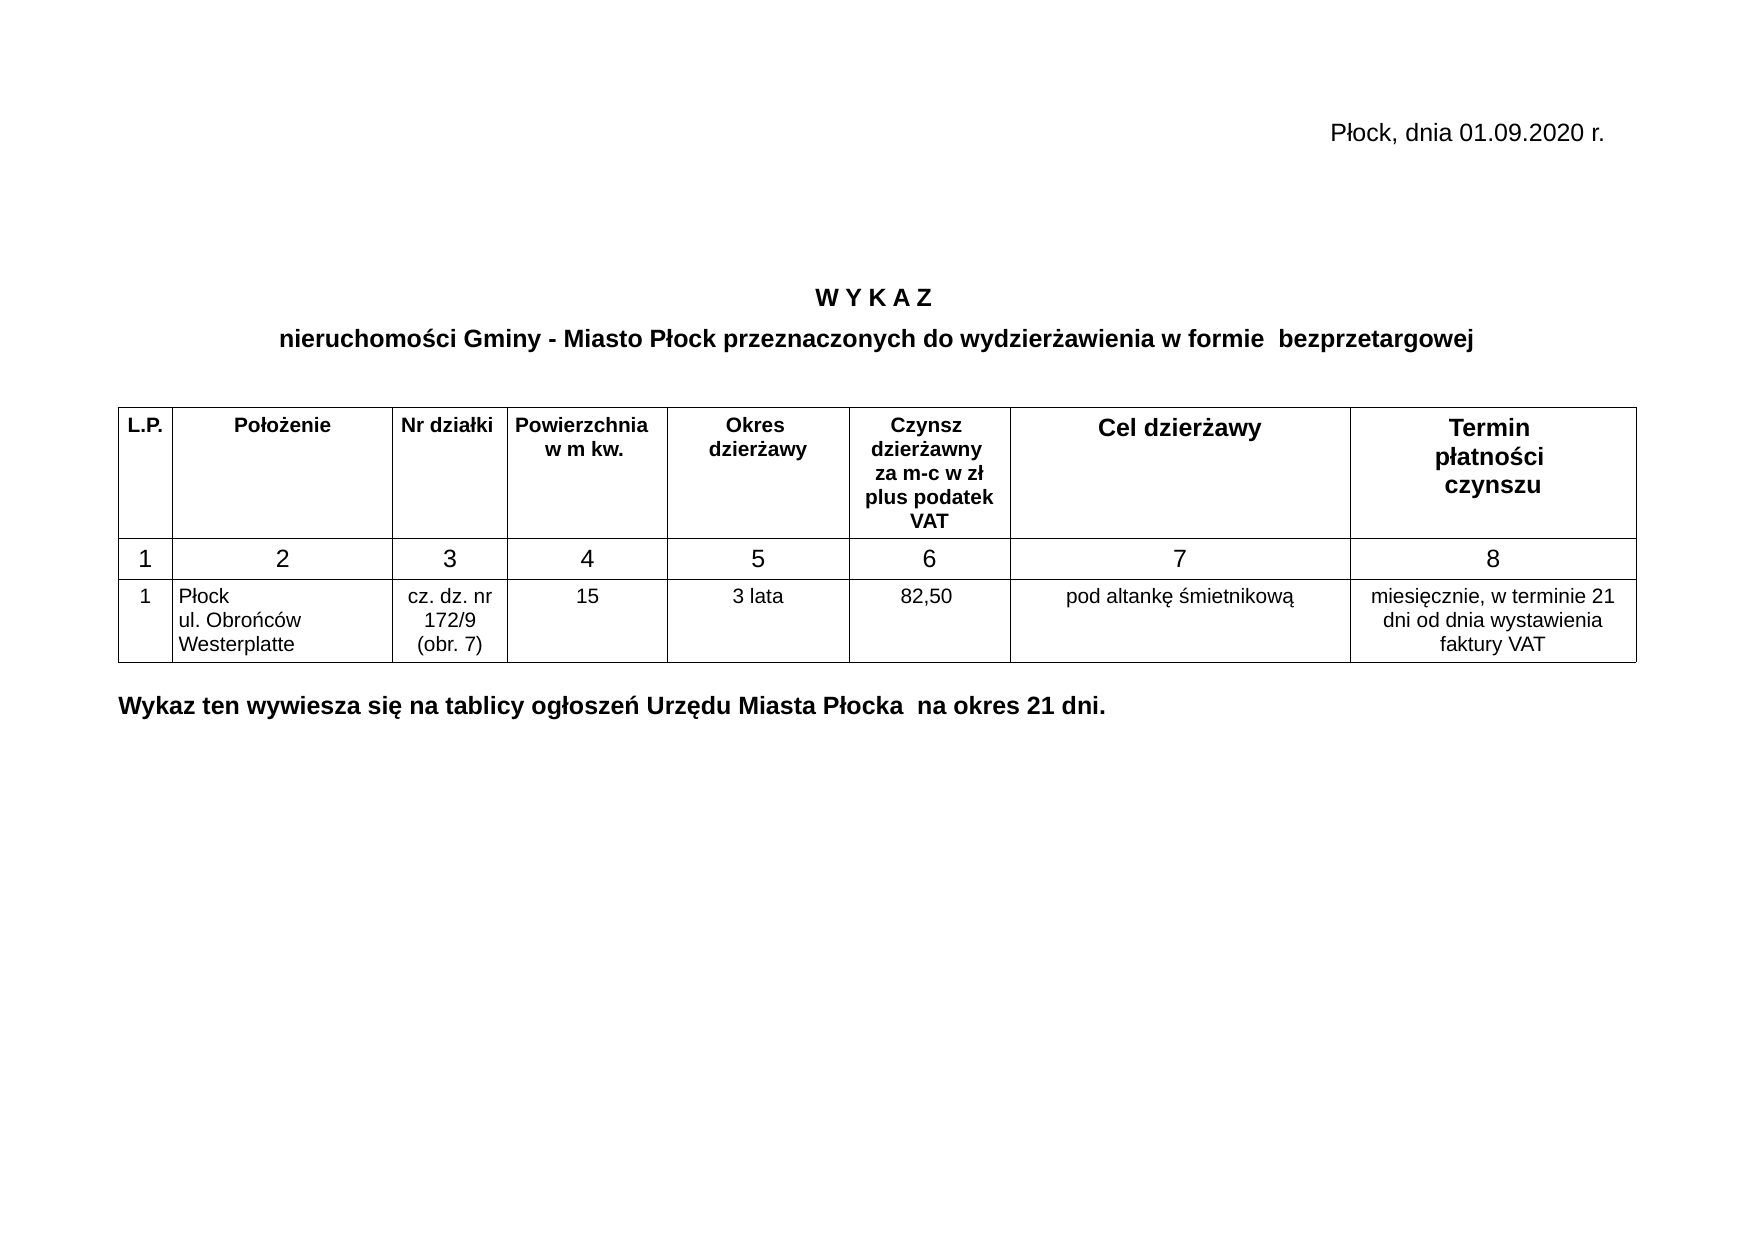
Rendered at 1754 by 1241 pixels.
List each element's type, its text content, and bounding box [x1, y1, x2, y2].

table_cell 3 lata [668, 580, 849, 662]
table_cell 1 [119, 539, 172, 578]
table_cell 8 [1351, 539, 1636, 578]
table_cell 6 [850, 539, 1010, 578]
table_cell 82,50 [850, 580, 1010, 662]
table_cell Płock ul. Obrońców Westerplatte [173, 580, 392, 662]
table_cell pod altankę śmietnikową [1011, 580, 1350, 662]
table_cell 4 [508, 539, 667, 578]
table_cell cz. dz. nr 172/9 (obr. 7) [393, 580, 507, 662]
table_cell miesięcznie, w terminie 21 dni od dnia wystawienia faktury VAT [1351, 580, 1636, 662]
table_cell 5 [668, 539, 849, 578]
table_cell 7 [1011, 539, 1350, 578]
text Wykaz ten wywiesza się na tablicy ogłoszeń Urzędu Miasta Płocka na okres 21 dni. [118, 691, 1636, 719]
table_cell 15 [508, 580, 667, 662]
table_header Termin płatności czynszu [1351, 408, 1636, 538]
text Płock, dnia 01.09.2020 r. [118, 118, 1636, 147]
table_header Powierzchnia w m kw. [508, 408, 667, 538]
table_cell 1 [119, 580, 172, 662]
table_header L.P. [119, 408, 172, 538]
table_header Czynsz dzierżawny za m-c w zł plus podatek VAT [850, 408, 1010, 538]
table_header Położenie [173, 408, 392, 538]
table_header Nr działki [393, 408, 507, 538]
table_cell 2 [173, 539, 392, 578]
table_cell 3 [393, 539, 507, 578]
text W Y K A Z [118, 283, 1636, 312]
table_header Okres dzierżawy [668, 408, 849, 538]
text nieruchomości Gminy - Miasto Płock przeznaczonych do wydzierżawienia w formie bezprzetargowej [118, 324, 1636, 353]
table_header Cel dzierżawy [1011, 408, 1350, 538]
